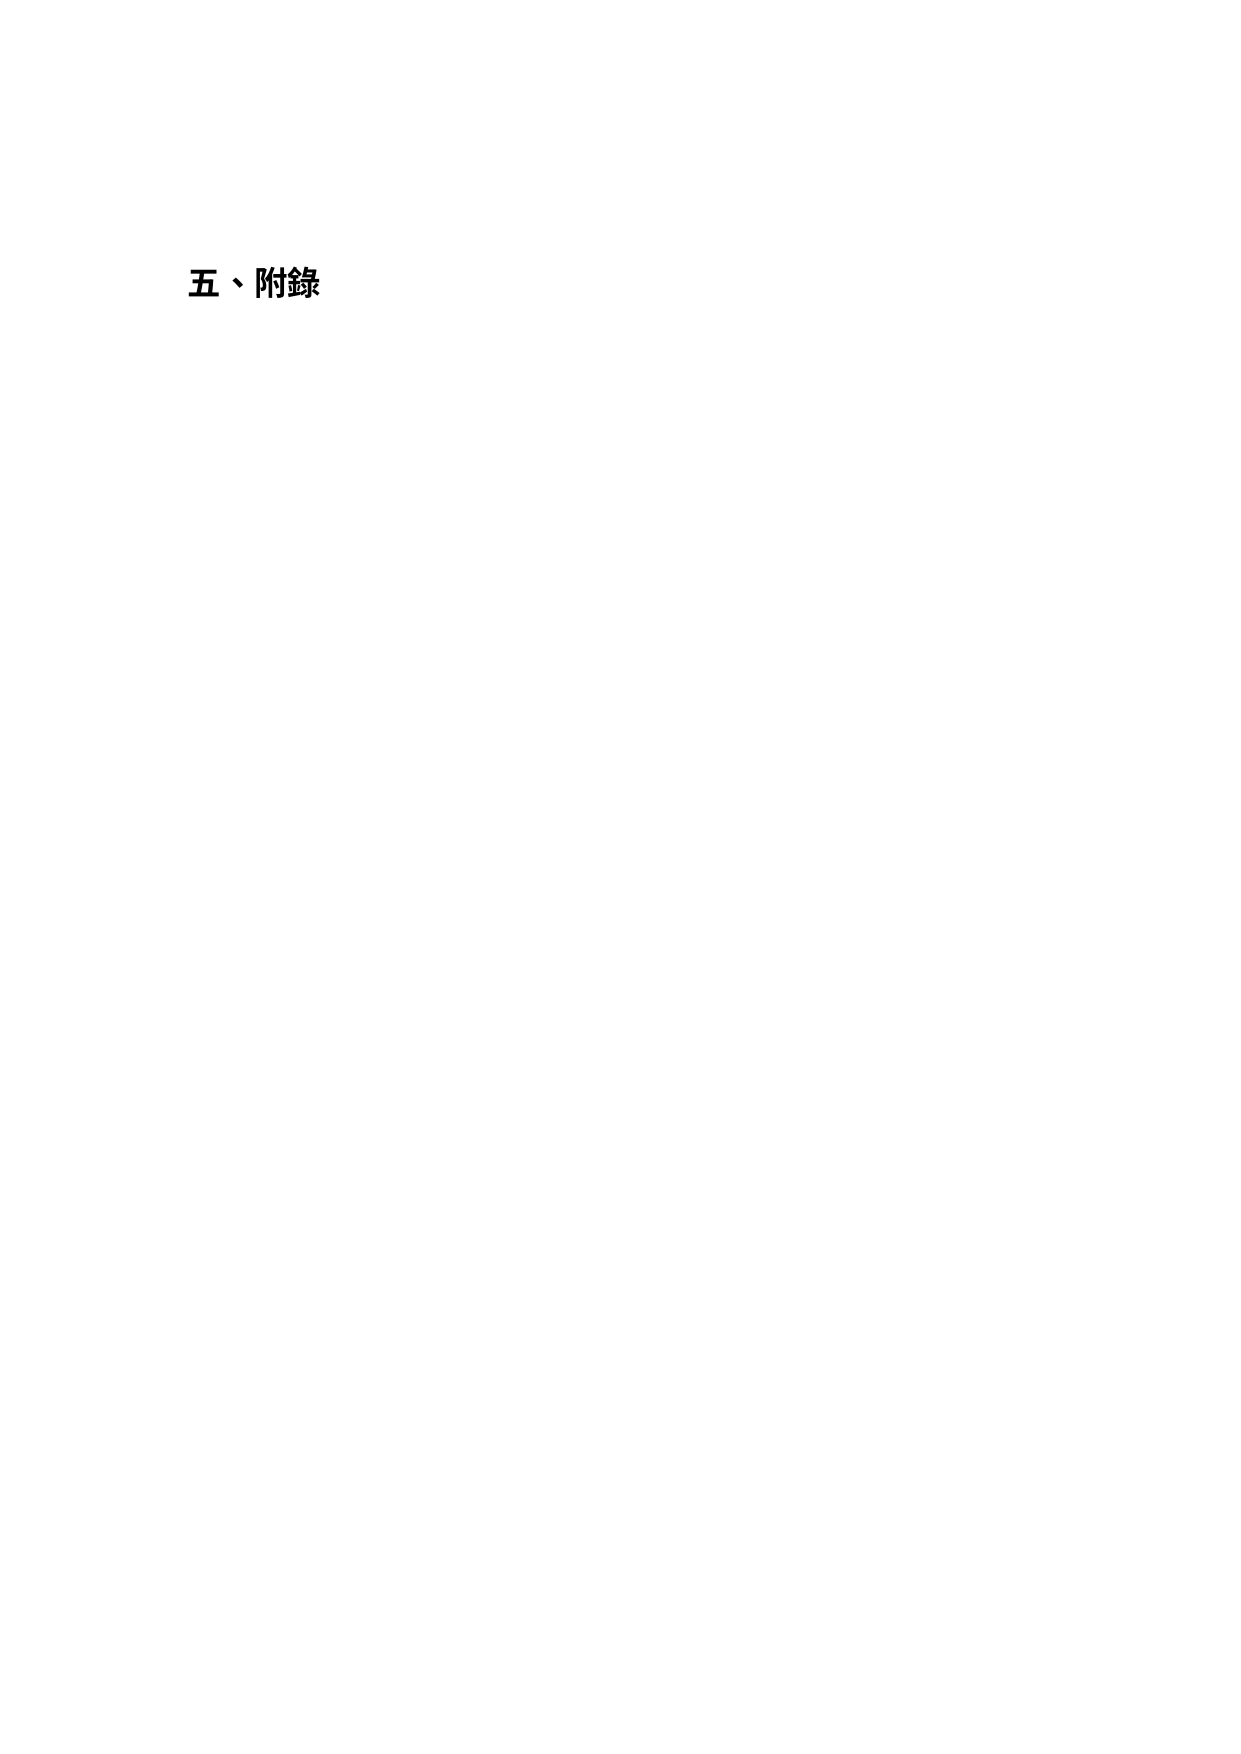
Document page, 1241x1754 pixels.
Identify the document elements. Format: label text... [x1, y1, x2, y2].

subtitle 五、附錄 [187, 239, 1053, 302]
